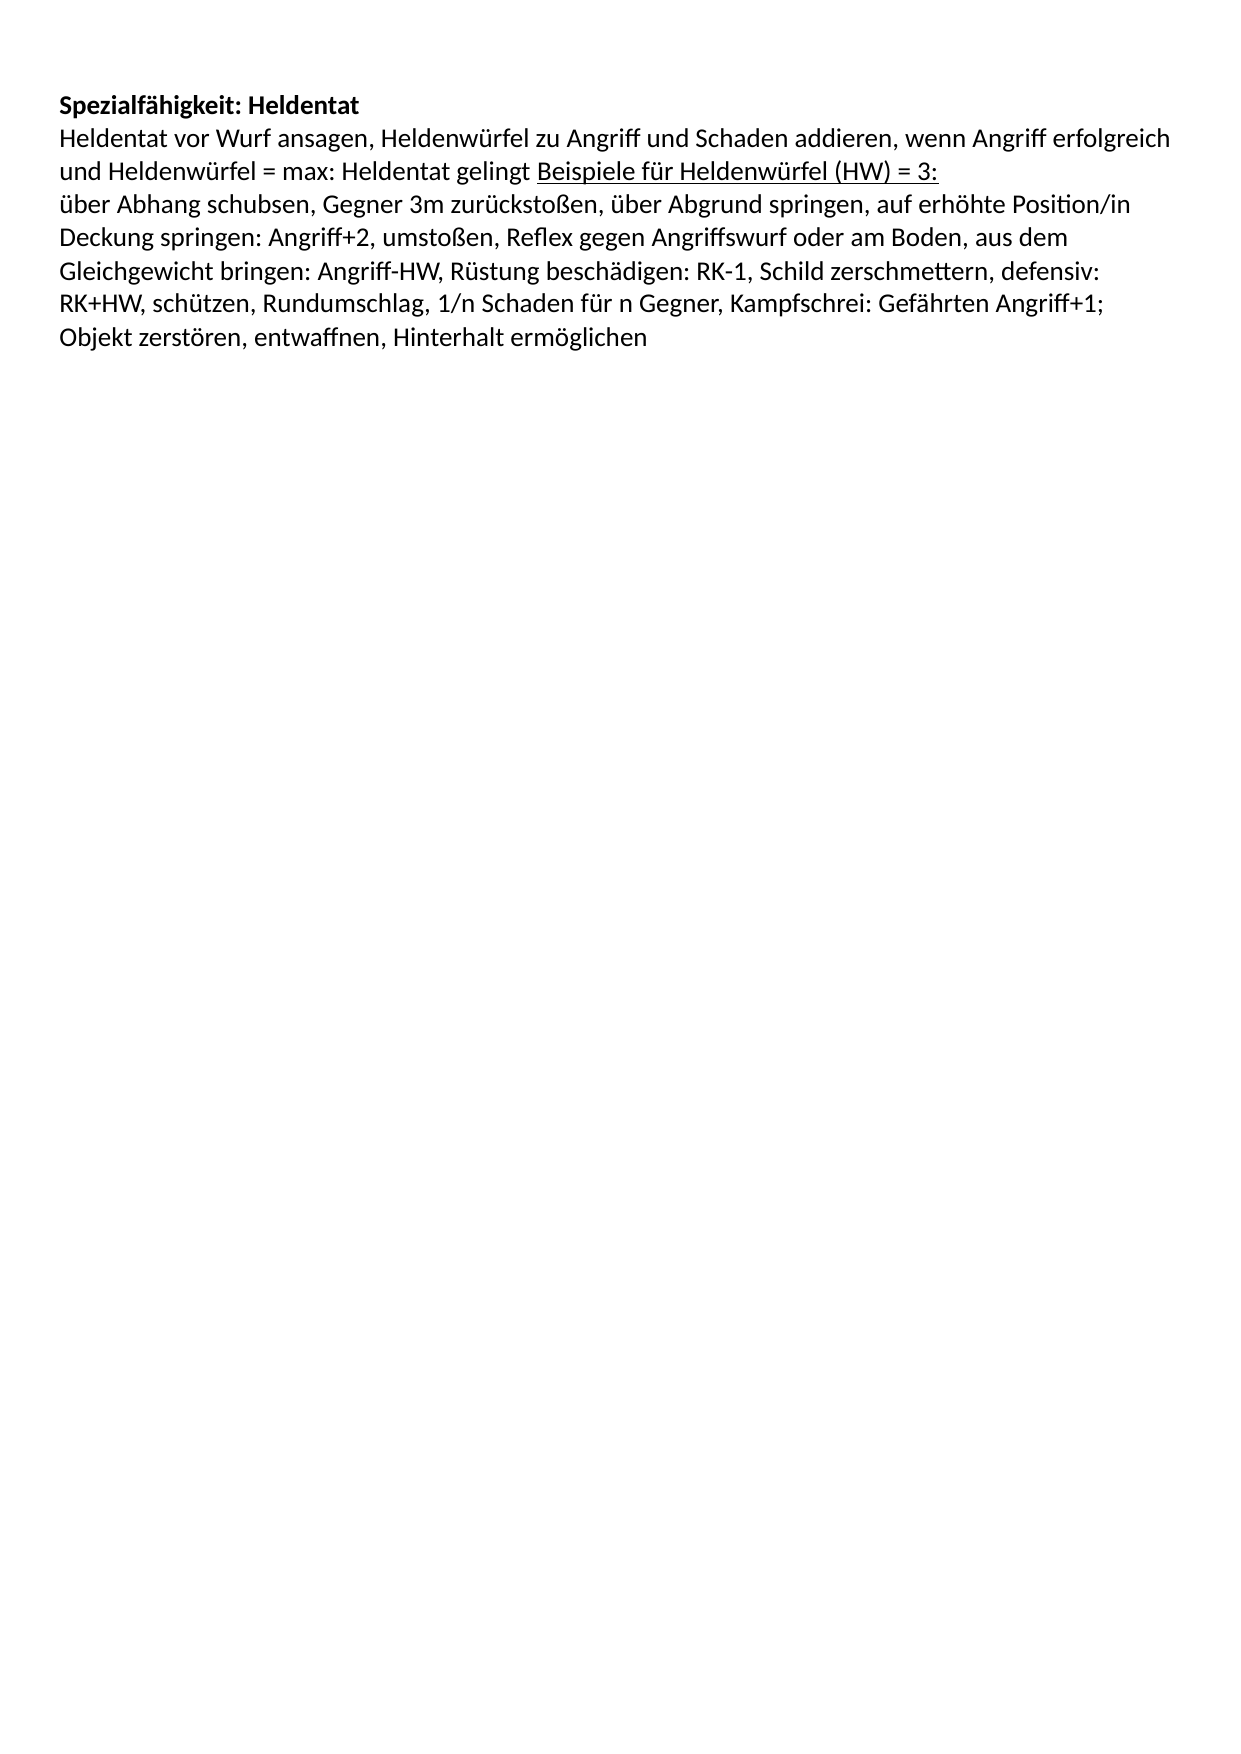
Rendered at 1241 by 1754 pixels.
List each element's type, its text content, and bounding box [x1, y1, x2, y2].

text Heldentat vor Wurf ansagen, Heldenwürfel zu Angriff und Schaden addieren, wenn Angriff erfolgreich und Heldenwürfel = max: Heldentat gelingt Beispiele für Heldenwürfel (HW) = 3: [59, 122, 1181, 188]
text über Abhang schubsen, Gegner 3m zurückstoßen, über Abgrund springen, auf erhöhte Position/in Deckung springen: Angriff+2, umstoßen, Reflex gegen Angriffswurf oder am Boden, aus dem Gleichgewicht bringen: Angriff-HW, Rüstung beschädigen: RK-1, Schild zerschmettern, defensiv: RK+HW, schützen, Rundumschlag, 1/n Schaden für n Gegner, Kampfschrei: Gefährten Angriff+1; Objekt zerstören, entwaffnen, Hinterhalt ermöglichen [59, 188, 1181, 353]
text Spezialfähigkeit: Heldentat [59, 88, 1181, 122]
